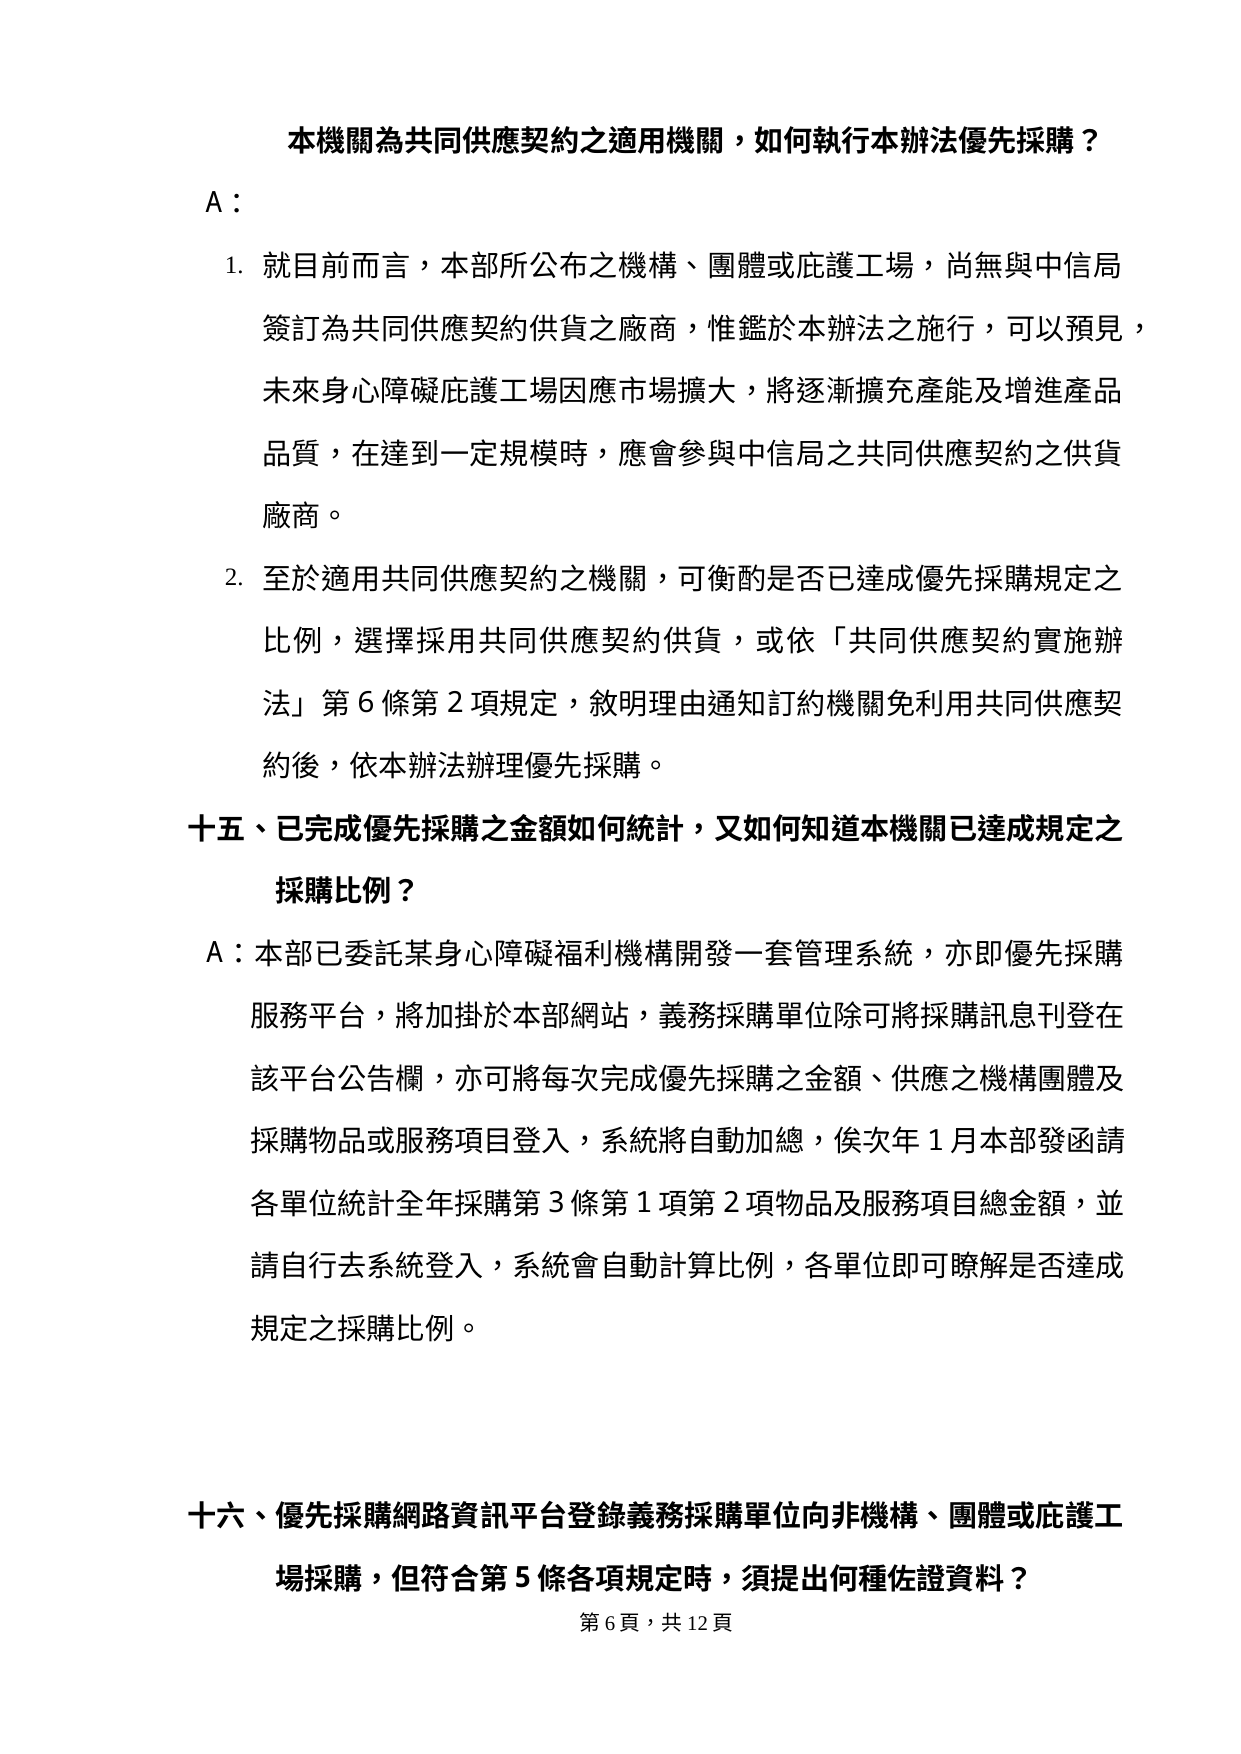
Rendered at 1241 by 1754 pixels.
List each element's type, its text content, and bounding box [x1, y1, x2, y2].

text A：本部已委託某身心障礙福利機構開發一套管理系統，亦即優先採購服務平台，將加掛於本部網站，義務採購單位除可將採購訊息刊登在該平台公告欄，亦可將每次完成優先採購之金額、供應之機構團體及採購物品或服務項目登入，系統將自動加總，俟次年1月本部發函請各單位統計全年採購第3條第1項第2項物品及服務項目總金額，並請自行去系統登入，系統會自動計算比例，各單位即可瞭解是否達成規定之採購比例。 [187, 910, 1125, 1347]
list 至於適用共同供應契約之機關，可衡酌是否已達成優先採購規定之比例，選擇採用共同供應契約供貨，或依「共同供應契約實施辦法」第6條第2項規定，敘明理由通知訂約機關免利用共同供應契約後，依本辦法辦理優先採購。 [224, 535, 1125, 785]
text 本機關為共同供應契約之適用機關，如何執行本辦法優先採購？ [200, 97, 1125, 160]
text A： [187, 160, 1125, 222]
text 十五、已完成優先採購之金額如何統計，又如何知道本機關已達成規定之採購比例？ [187, 785, 1125, 910]
text 十六、優先採購網路資訊平台登錄義務採購單位向非機構、團體或庇護工場採購，但符合第5條各項規定時，須提出何種佐證資料？ [187, 1472, 1125, 1597]
list 就目前而言，本部所公布之機構、團體或庇護工場，尚無與中信局簽訂為共同供應契約供貨之廠商，惟鑑於本辦法之施行，可以預見，未來身心障礙庇護工場因應市場擴大，將逐漸擴充產能及增進產品品質，在達到一定規模時，應會參與中信局之共同供應契約之供貨廠商。 [224, 222, 1125, 535]
